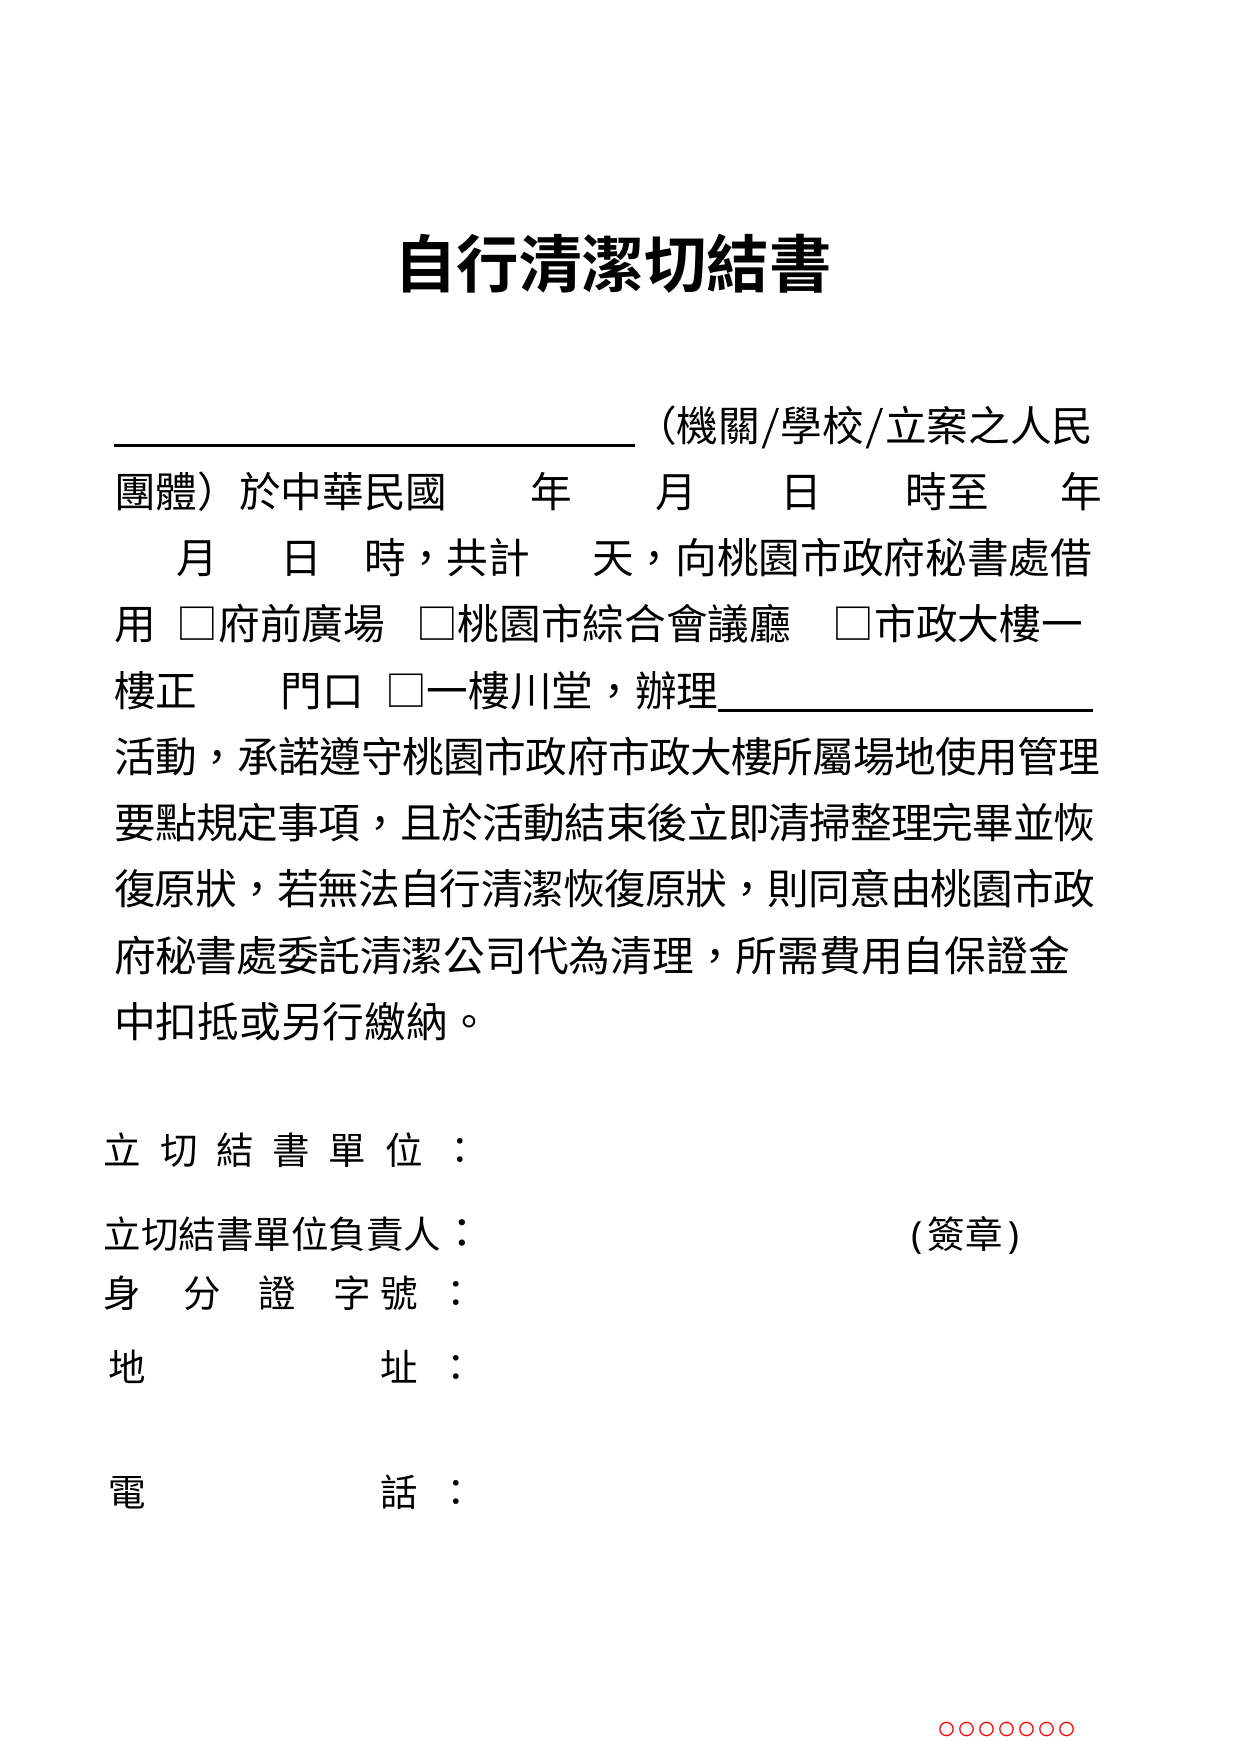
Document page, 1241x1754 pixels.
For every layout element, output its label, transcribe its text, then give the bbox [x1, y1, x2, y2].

table_header 證 [240, 1251, 315, 1314]
table_header ： [921, 1706, 1240, 1754]
text 立 切 結 書 單 位 ： [103, 1106, 1122, 1169]
table_cell 地 [104, 1314, 165, 1439]
table_cell [165, 1439, 240, 1564]
table_cell ： [437, 1314, 489, 1439]
table_header 字 [315, 1251, 381, 1314]
text 自行清潔切結書 [103, 187, 1122, 312]
table_cell 址 [381, 1314, 437, 1439]
table_cell [240, 1314, 315, 1439]
table_cell [165, 1314, 240, 1439]
table_cell ： [437, 1439, 489, 1564]
table_cell [315, 1314, 381, 1439]
text 立切結書單位負責人： (簽章) [103, 1189, 1122, 1251]
table_header 號 [381, 1251, 437, 1314]
table_cell 話 [381, 1439, 437, 1564]
table_cell [315, 1439, 381, 1564]
text （機關/學校/立案之人民團體）於中華民國 年 月 日 時至 年 000月 日 時，共計 天，向桃園市政府秘書處借用 □府前廣場 □桃園市綜合會議廳 □市政大樓一樓正 門口 □一樓川堂，辦理 活動，承諾遵守桃園市政府市政大樓所屬場地使用管理要點規定事項，且於活動結束後立即清掃整理完畢並恢復原狀，若無法自行清潔恢復原狀，則同意由桃園市政府秘書處委託清潔公司代為清理，所需費用自保證金中扣抵或另行繳納。 [114, 381, 1111, 1040]
table_cell 電 [104, 1439, 165, 1564]
table_cell [240, 1439, 315, 1564]
table_header 身 [104, 1251, 165, 1314]
table_header ： [437, 1251, 489, 1314]
table_header 分 [165, 1251, 240, 1314]
